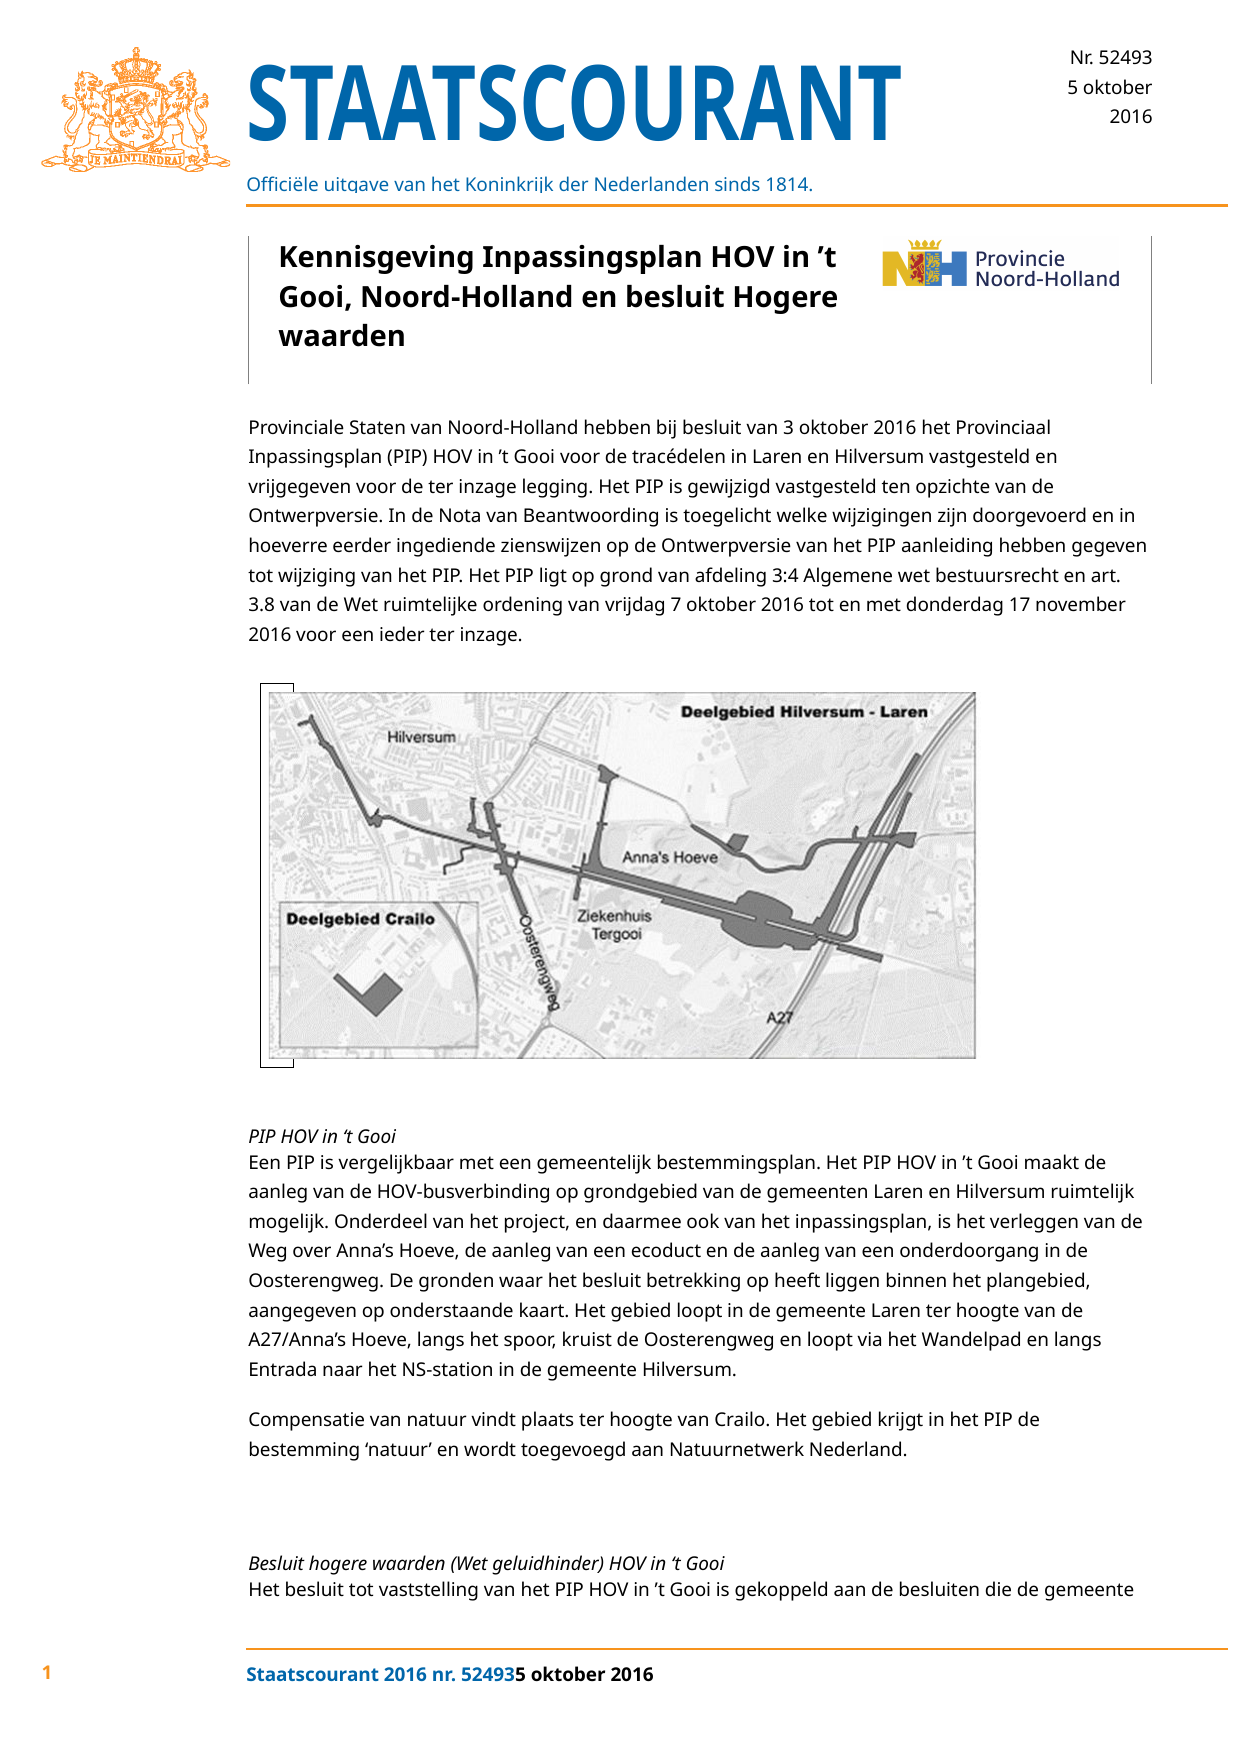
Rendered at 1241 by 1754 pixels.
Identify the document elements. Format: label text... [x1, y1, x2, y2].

text Een PIP is vergelijkbaar met een gemeentelijk bestemmingsplan. Het PIP HOV in ’t Gooi maakt de aanleg van de HOV-busverbinding op grondgebied van de gemeenten Laren en Hilversum ruimtelijk mogelijk. Onderdeel van het project, en daarmee ook van het inpassingsplan, is het verleggen van de Weg over Anna’s Hoeve, de aanleg van een ecoduct en de aanleg van een onderdoorgang in de Oosterengweg. De gronden waar het besluit betrekking op heeft liggen binnen het plangebied, aangegeven op onderstaande kaart. Het gebied loopt in de gemeente Laren ter hoogte van de A27/Anna’s Hoeve, langs het spoor, kruist de Oosterengweg en loopt via het Wandelpad en langs Entrada naar het NS-station in de gemeente Hilversum. [248, 1149, 1152, 1382]
picture [268, 692, 982, 1059]
text Besluit hogere waarden (Wet geluidhinder) HOV in ‘t Gooi [248, 1550, 1152, 1576]
text Het besluit tot vaststelling van het PIP HOV in ’t Gooi is gekoppeld aan de besluiten die de gemeente [248, 1576, 1152, 1602]
picture [882, 236, 1119, 291]
text Compensatie van natuur vindt plaats ter hoogte van Crailo. Het gebied krijgt in het PIP de bestemming ‘natuur’ en wordt toegevoegd aan Natuurnetwerk Nederland. [248, 1406, 1152, 1462]
text PIP HOV in ‘t Gooi [248, 1123, 1152, 1149]
text Provinciale Staten van Noord-Holland hebben bij besluit van 3 oktober 2016 het Provinciaal Inpassingsplan (PIP) HOV in ’t Gooi voor de tracédelen in Laren en Hilversum vastgesteld en vrijgegeven voor de ter inzage legging. Het PIP is gewijzigd vastgesteld ten opzichte van de Ontwerpversie. In de Nota van Beantwoording is toegelicht welke wijzigingen zijn doorgevoerd en in hoeverre eerder ingediende zienswijzen op de Ontwerpversie van het PIP aanleiding hebben gegeven tot wijziging van het PIP. Het PIP ligt op grond van afdeling 3:4 Algemene wet bestuursrecht en art. 3.8 van de Wet ruimtelijke ordening van vrijdag 7 oktober 2016 tot en met donderdag 17 november 2016 voor een ieder ter inzage. [248, 414, 1152, 647]
picture [41, 47, 231, 172]
table_header Kennisgeving Inpassingsplan HOV in ’t Gooi, Noord-Holland en besluit Hogere waarden [249, 236, 850, 384]
table_header [850, 236, 1151, 384]
